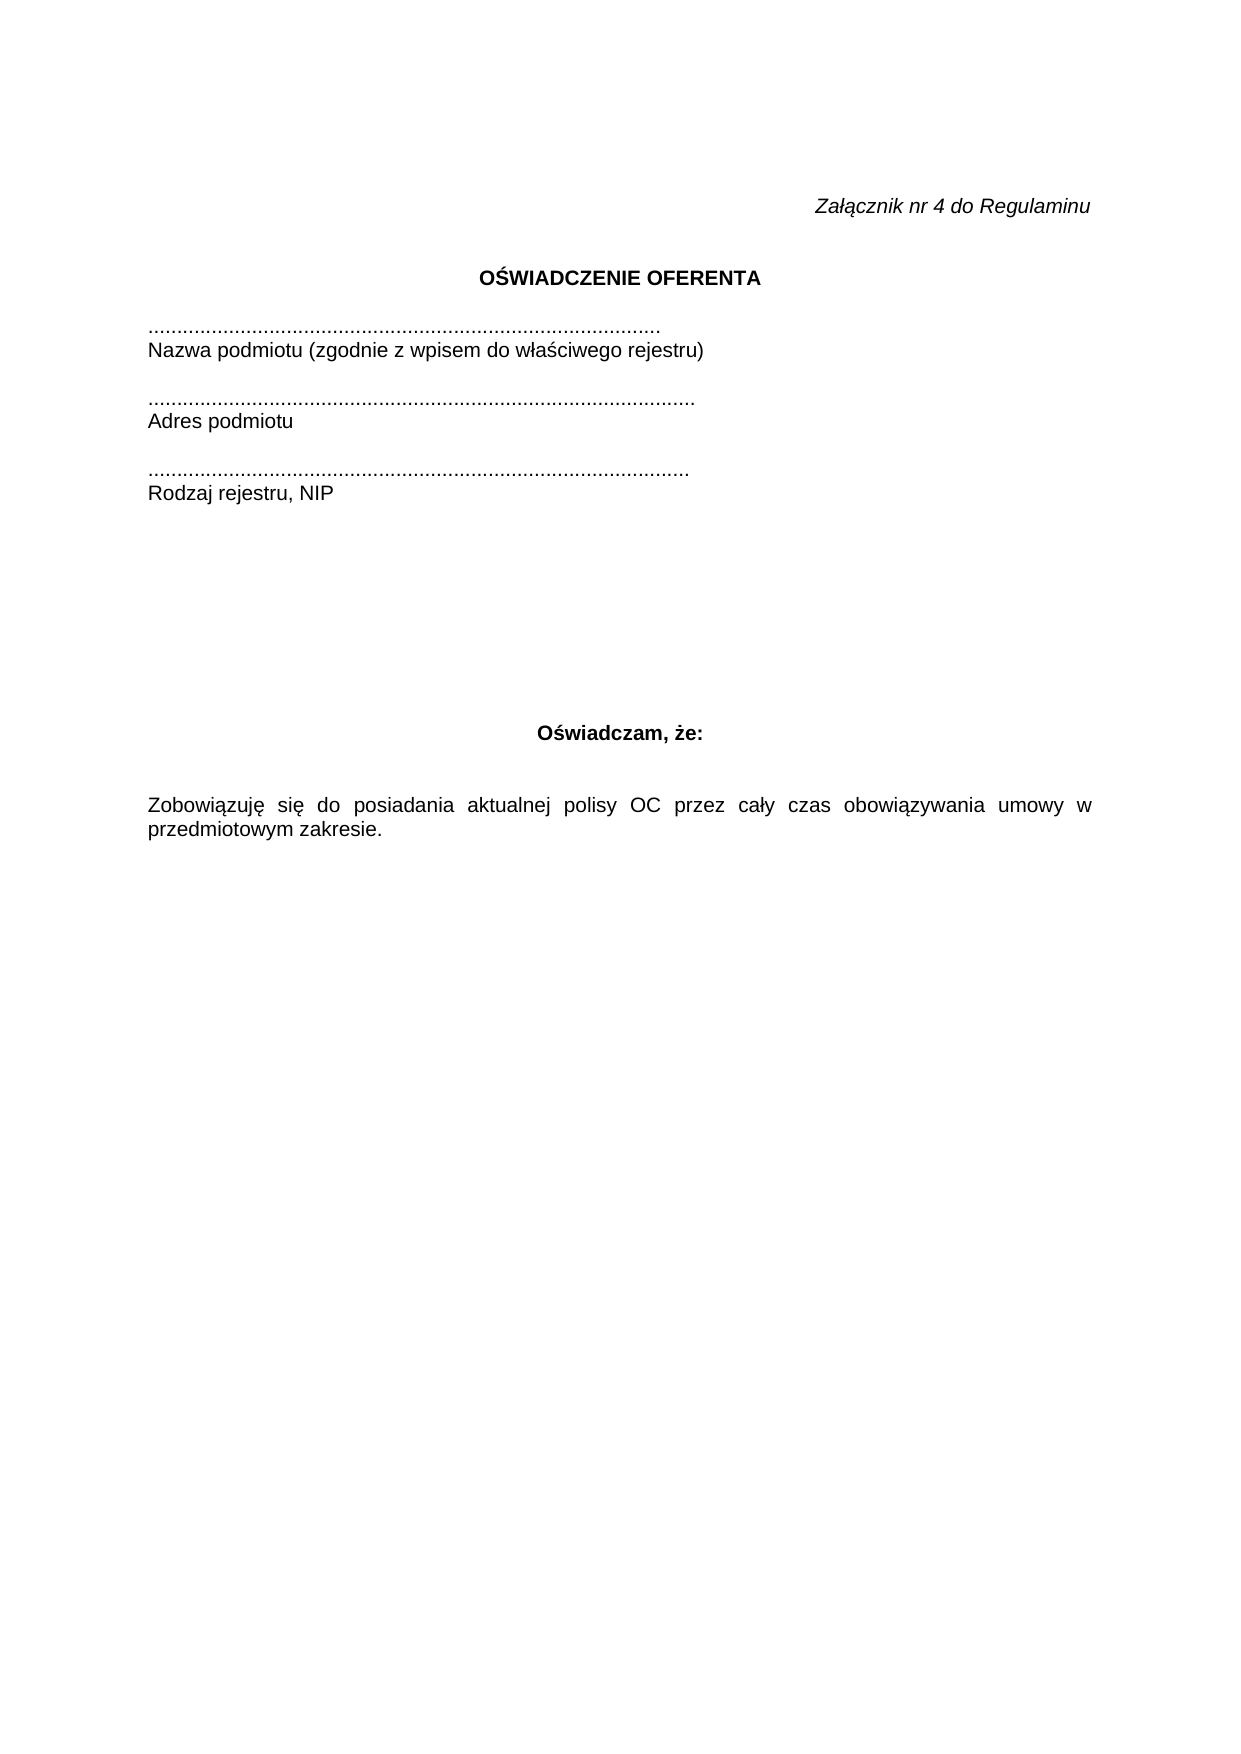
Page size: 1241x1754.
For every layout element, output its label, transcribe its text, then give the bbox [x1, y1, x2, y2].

text Nazwa podmiotu (zgodnie z wpisem do właściwego rejestru) [148, 337, 1093, 361]
text Oświadczam, że: [148, 721, 1093, 745]
text Zobowiązuję się do posiadania aktualnej polisy OC przez cały czas obowiązywania umowy w przedmiotowym zakresie. [148, 793, 1093, 841]
text Adres podmiotu [148, 409, 1093, 433]
text OŚWIADCZENIE OFERENTA [148, 266, 1093, 289]
text .............................................................................................. [148, 457, 1093, 481]
text Rodzaj rejestru, NIP [148, 481, 1093, 505]
text Załącznik nr 4 do Regulaminu [148, 194, 1093, 218]
text ......................................................................................... [148, 313, 1093, 337]
text ............................................................................................... [148, 385, 1093, 409]
